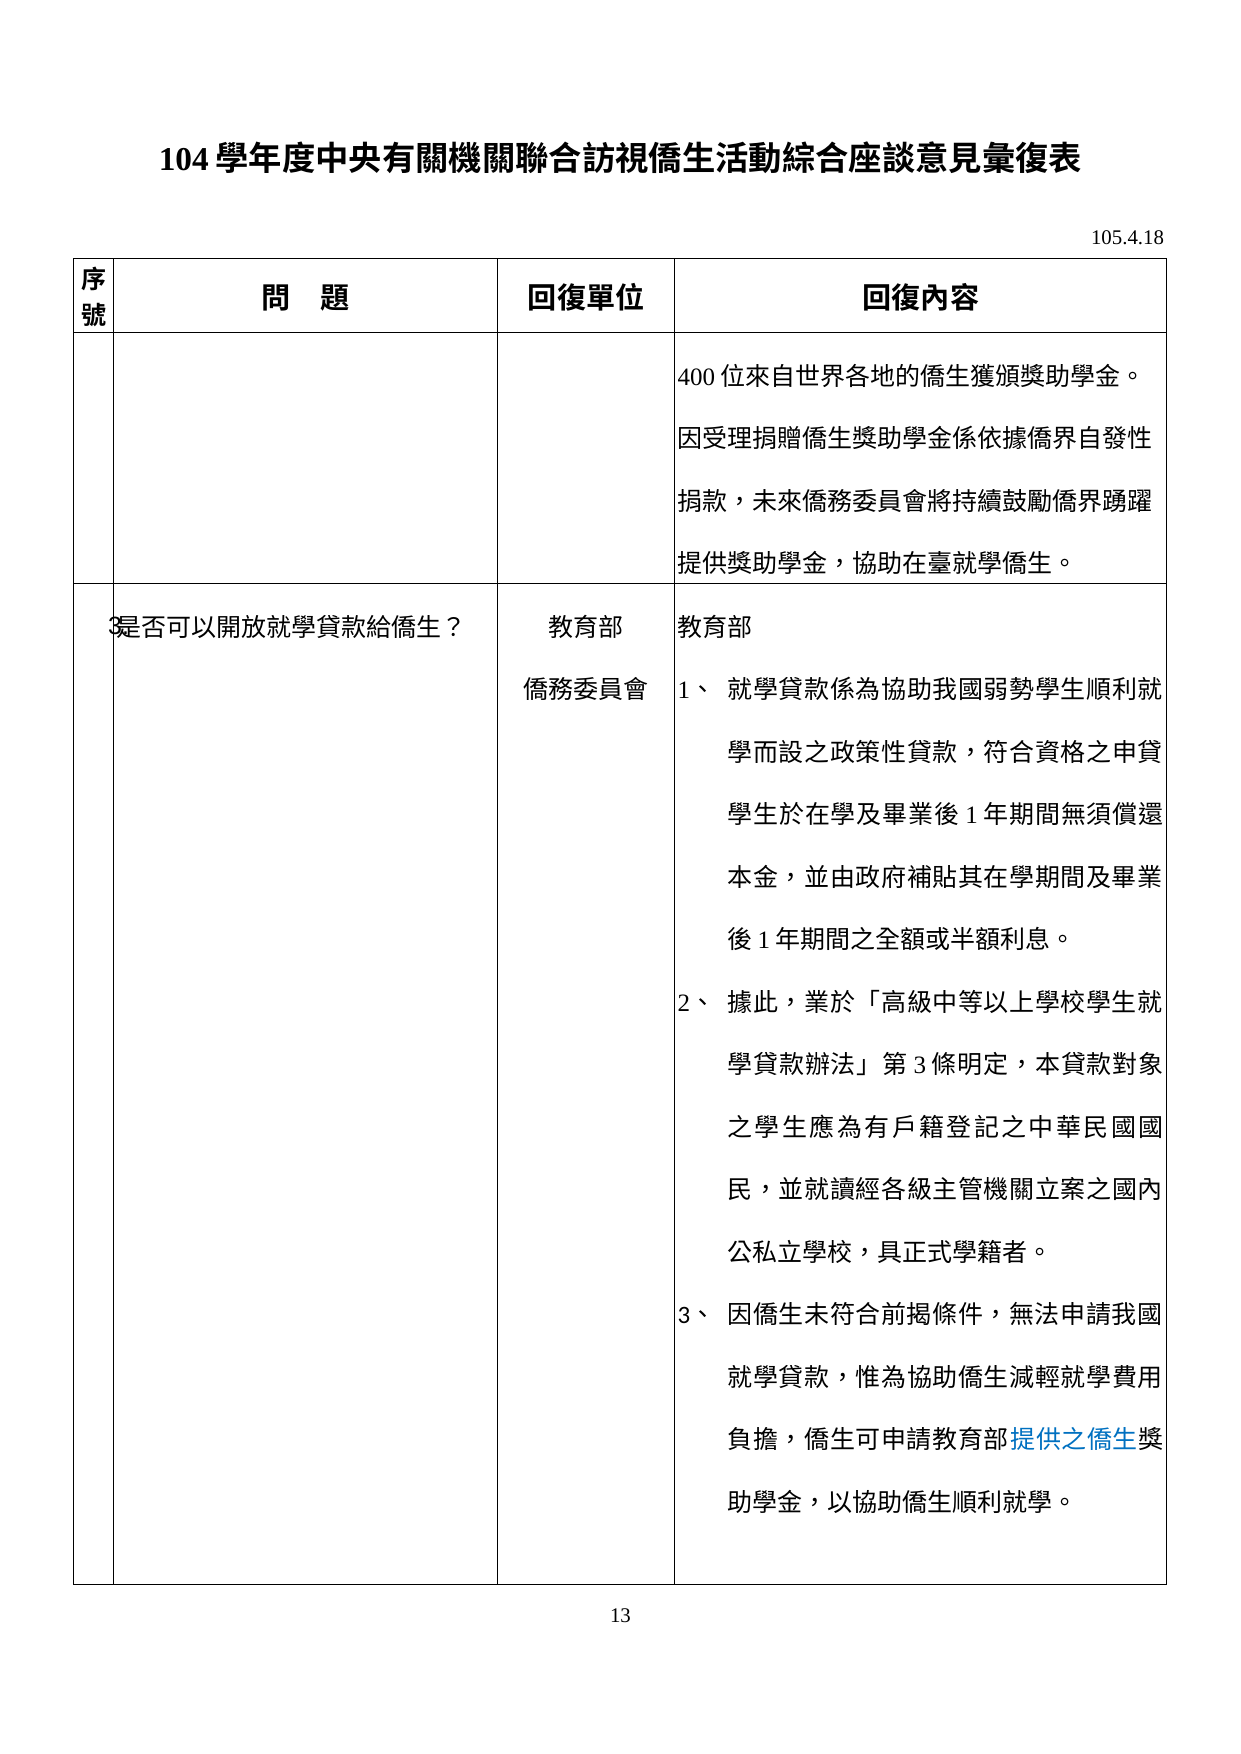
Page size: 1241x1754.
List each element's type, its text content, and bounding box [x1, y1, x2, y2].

table_header 104學年度中央有關機關聯合訪視僑生活動綜合座談意見彙復表 105.4.18 [74, 96, 1166, 258]
table_cell 教育部 僑務委員會 [498, 584, 674, 1584]
table_cell 問 題 [114, 259, 497, 332]
table_cell 教育部 教育部提供以下僑生獎學金： 獎勵海外優秀僑生回國就讀大學校院獎學金： 優秀僑生獎學金：第一學年初領每月1萬2,500元，第二學年以後續領者每月1萬元。 菁英僑生獎學金：初領及續領者每月2萬5,000元。 補助大學設置研究所優秀僑生獎學金，5位研究所僑生即核配1名獎學金名額，每人每月1萬元。 在考量整體預算額度下，將儘可能寬列僑生獎學金經費。 僑務委員會 僑務委員會每年辦理受理捐贈僑生獎助學金及學行優良僑生獎助學金頒發，其中受理捐贈僑生獎助學金部分，約有百項獎助學金項目提供申請，104年即有百餘所大學校院近400位來自世界各地的僑生獲頒獎助學金。因受理捐贈僑生獎助學金係依據僑界自發性捐款，未來僑務委員會將持續鼓勵僑界踴躍提供獎助學金，協助在臺就學僑生。 [675, 333, 1166, 583]
table_cell 教育部 就學貸款係為協助我國弱勢學生順利就學而設之政策性貸款，符合資格之申貸學生於在學及畢業後1年期間無須償還本金，並由政府補貼其在學期間及畢業後1年期間之全額或半額利息。 據此，業於「高級中等以上學校學生就學貸款辦法」第3條明定，本貸款對象之學生應為有戶籍登記之中華民國國民，並就讀經各級主管機關立案之國內公私立學校，具正式學籍者。 因僑生未符合前揭條件，無法申請我國就學貸款，惟為協助僑生減輕就學費用負擔，僑生可申請教育部提供之僑生獎助學金，以協助僑生順利就學。 [675, 584, 1166, 1584]
table_cell [498, 333, 674, 583]
table_cell 回復內容 [675, 259, 1166, 332]
table_cell 是否可以開放就學貸款給僑生？ [114, 584, 497, 1584]
table_cell 2 [74, 333, 113, 583]
table_cell 建議提供更多的獎學金讓僑生申請。 [114, 333, 497, 583]
table_cell 回復單位 [498, 259, 674, 332]
table_cell [74, 584, 113, 1584]
table_cell 序號 [74, 259, 113, 332]
